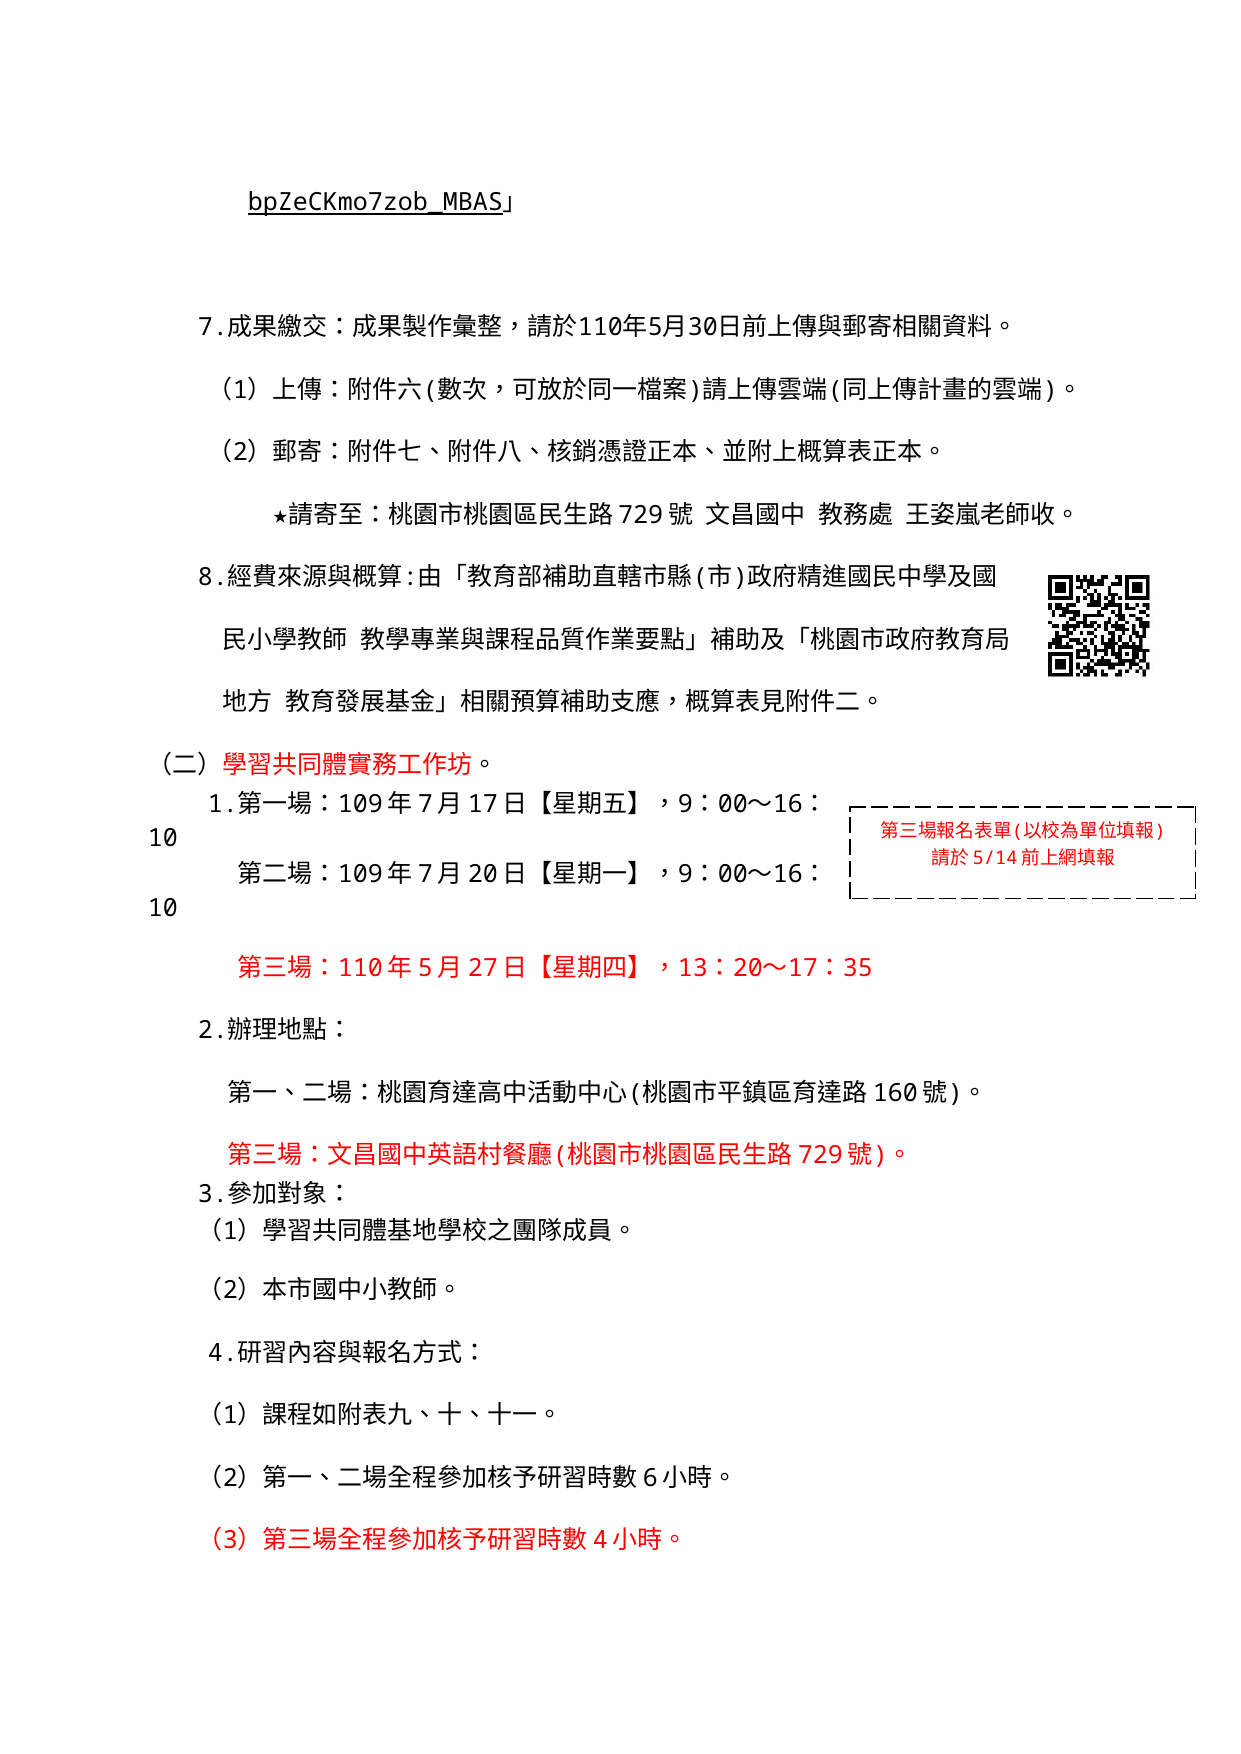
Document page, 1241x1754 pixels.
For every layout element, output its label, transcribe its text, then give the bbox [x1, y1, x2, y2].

text 第三場報名表單(以校為單位填報) [866, 815, 1180, 842]
text 7.成果繳交：成果製作彙整，請於110年5月30日前上傳與郵寄相關資料。 [148, 283, 1092, 346]
text （2）郵寄：附件七、附件八、核銷憑證正本、並附上概算表正本。 [148, 408, 1092, 471]
text （1）學習共同體基地學校之團隊成員。 [148, 1210, 1092, 1246]
text 3.參加對象： [148, 1174, 1092, 1210]
text 第二場：109年7月20日【星期一】，9：00～16：10 [148, 853, 1092, 924]
text （2）本市國中小教師。 [148, 1246, 1092, 1309]
text （2）第一、二場全程參加核予研習時數6小時。 [148, 1434, 1092, 1496]
text （3）第三場全程參加核予研習時數4小時。 [148, 1496, 1092, 1559]
text （二）學習共同體實務工作坊。 [148, 721, 1092, 783]
text 4.研習內容與報名方式： [148, 1309, 1092, 1371]
text bpZeCKmo7zob_MBAS」 [223, 158, 1092, 221]
text 第三場：110年5月27日【星期四】，13：20～17：35 [148, 924, 1092, 986]
text 2.辦理地點： [148, 986, 1092, 1049]
text 第一、二場：桃園育達高中活動中心(桃園市平鎮區育達路160號)。 [148, 1049, 1092, 1111]
text （1）課程如附表九、十、十一。 [148, 1371, 1092, 1434]
text （1）上傳：附件六(數次，可放於同一檔案)請上傳雲端(同上傳計畫的雲端)。 [148, 346, 1092, 408]
text ★請寄至：桃園市桃園區民生路729號 文昌國中 教務處 王姿嵐老師收。 [198, 471, 1092, 533]
text 8.經費來源與概算:由「教育部補助直轄市縣(市)政府精進國民中學及國民小學教師 教學專業與課程品質作業要點」補助及「桃園市政府教育局地方 教育發展基金」相關預算補助支應，概算表見附件二。 [198, 533, 1163, 721]
text 第三場：文昌國中英語村餐廳(桃園市桃園區民生路729號)。 [148, 1111, 1092, 1174]
text 1.第一場：109年7月17日【星期五】，9：00～16：10 [148, 783, 1196, 899]
text 請於5/14前上網填報 [866, 842, 1180, 869]
